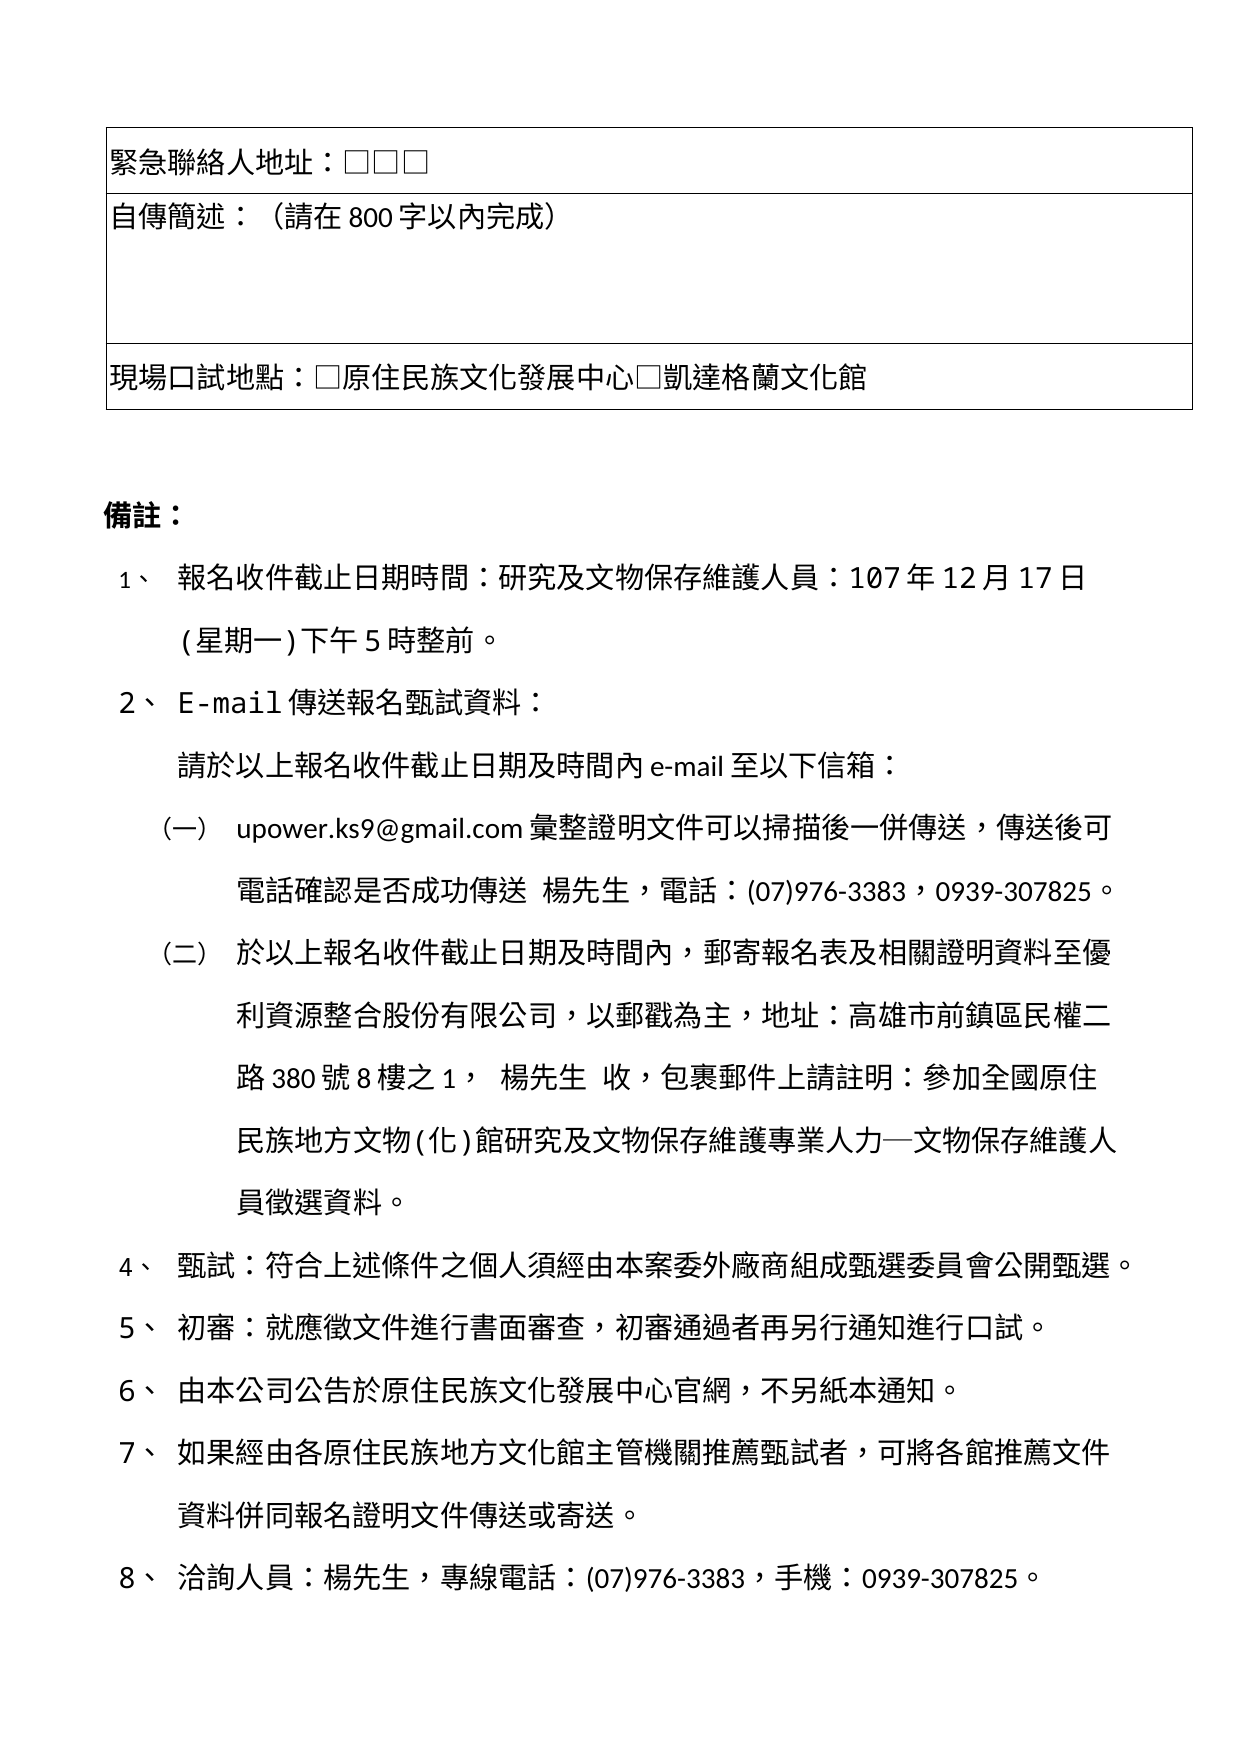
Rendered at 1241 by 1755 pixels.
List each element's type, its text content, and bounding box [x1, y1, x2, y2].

list 初審：就應徵文件進行書面審查，初審通過者再另行通知進行口試。 [118, 1284, 1122, 1347]
list 報名收件截止日期時間：研究及文物保存維護人員：107年12月17日(星期一)下午5時整前。 [118, 534, 1122, 659]
table_cell 自傳簡述：（請在800字以內完成） [107, 194, 1192, 343]
text 請於以上報名收件截止日期及時間內e-mail至以下信箱： [177, 722, 1122, 784]
table_cell 現場口試地點：□原住民族文化發展中心□凱達格蘭文化館 [107, 344, 1192, 408]
list 由本公司公告於原住民族文化發展中心官網，不另紙本通知。 [118, 1347, 1122, 1409]
list 如果經由各原住民族地方文化館主管機關推薦甄試者，可將各館推薦文件資料併同報名證明文件傳送或寄送。 [118, 1409, 1122, 1534]
list 洽詢人員：楊先生，專線電話：(07)976-3383，手機：0939-307825。 [118, 1534, 1122, 1597]
list upower.ks9@gmail.com彙整證明文件可以掃描後一併傳送，傳送後可電話確認是否成功傳送 楊先生，電話：(07)976-3383，0939-307825。 [148, 784, 1122, 909]
list E-mail傳送報名甄試資料： [118, 659, 1122, 722]
table_cell 緊急聯絡人地址：□□□ [107, 128, 1192, 193]
list 甄試：符合上述條件之個人須經由本案委外廠商組成甄選委員會公開甄選。 [118, 1222, 1122, 1284]
text 備註： [103, 472, 1122, 534]
list 於以上報名收件截止日期及時間內，郵寄報名表及相關證明資料至優利資源整合股份有限公司，以郵戳為主，地址：高雄市前鎮區民權二路380號8樓之1， 楊先生 收，包裹郵件上請註明：參加全國原住民族地方文物(化)館研究及文物保存維護專業人力─文物保存維護人員徵選資料。 [148, 909, 1122, 1222]
